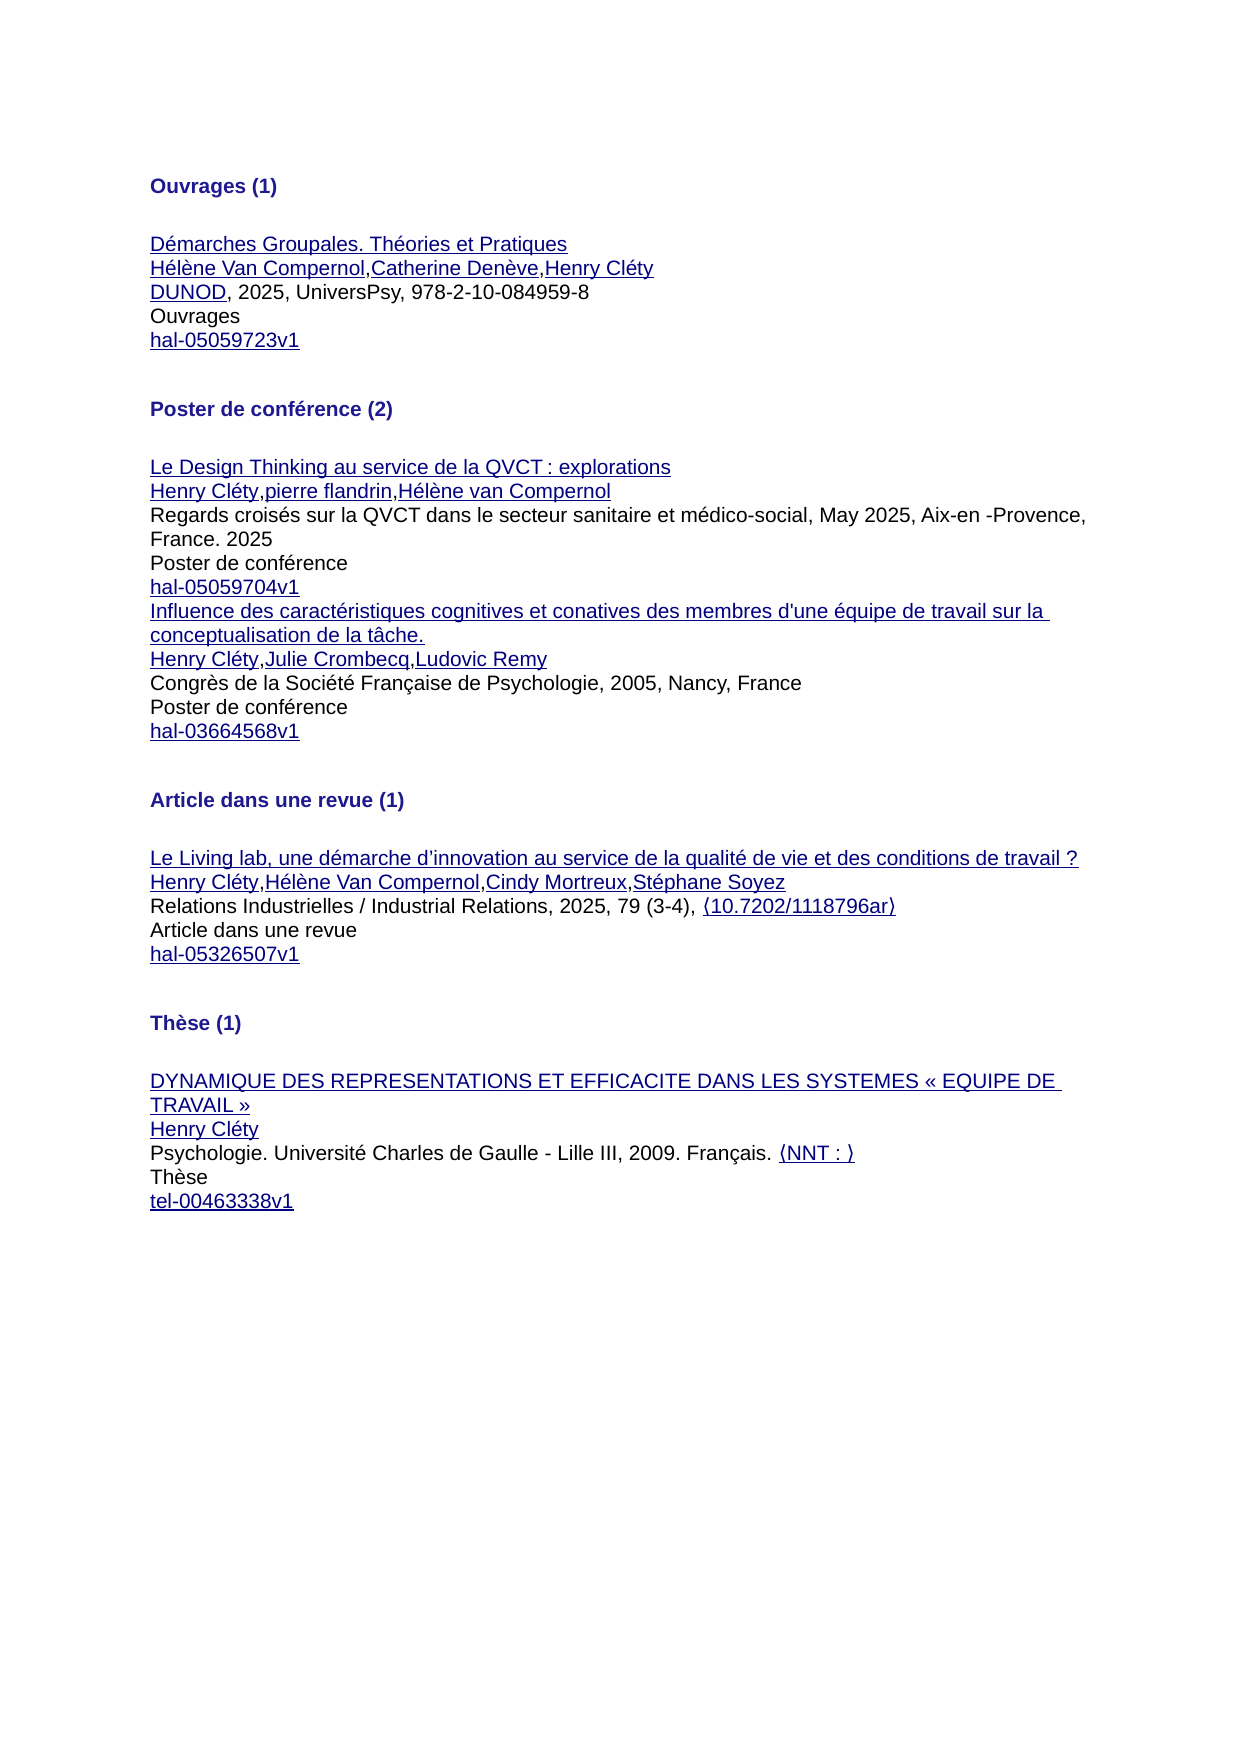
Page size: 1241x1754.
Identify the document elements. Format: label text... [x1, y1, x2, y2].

subtitle Ouvrages (1) [150, 174, 1090, 198]
table_header Le Living lab, une démarche d’innovation au service de la qualité de vie et des conditions de travail ? Henry Cléty,Hélène Van Compernol,Cindy Mortreux,Stéphane Soyez Relations Industrielles / Industrial Relations, 2025, 79 (3-4), ⟨10.7202/1118796ar⟩ Article dans une revue hal-05326507v1 [150, 846, 1090, 966]
table_header Démarches Groupales. Théories et Pratiques Hélène Van Compernol,Catherine Denève,Henry Cléty DUNOD, 2025, UniversPsy, 978-2-10-084959-8 Ouvrages hal-05059723v1 [150, 232, 1090, 352]
table_cell Influence des caractéristiques cognitives et conatives des membres d'une équipe de travail sur la conceptualisation de la tâche. Henry Cléty,Julie Crombecq,Ludovic Remy Congrès de la Société Française de Psychologie, 2005, Nancy, France Poster de conférence hal-03664568v1 [150, 599, 1090, 743]
table_header DYNAMIQUE DES REPRESENTATIONS ET EFFICACITE DANS LES SYSTEMES « EQUIPE DE TRAVAIL » Henry Cléty Psychologie. Université Charles de Gaulle - Lille III, 2009. Français. ⟨NNT : ⟩ Thèse tel-00463338v1 [150, 1069, 1090, 1212]
table_header Le Design Thinking au service de la QVCT : explorations Henry Cléty,pierre flandrin,Hélène van Compernol Regards croisés sur la QVCT dans le secteur sanitaire et médico-social, May 2025, Aix-en -Provence, France. 2025 Poster de conférence hal-05059704v1 [150, 455, 1090, 599]
subtitle Thèse (1) [150, 1010, 1090, 1034]
subtitle Article dans une revue (1) [150, 787, 1090, 811]
subtitle Poster de conférence (2) [150, 397, 1090, 421]
